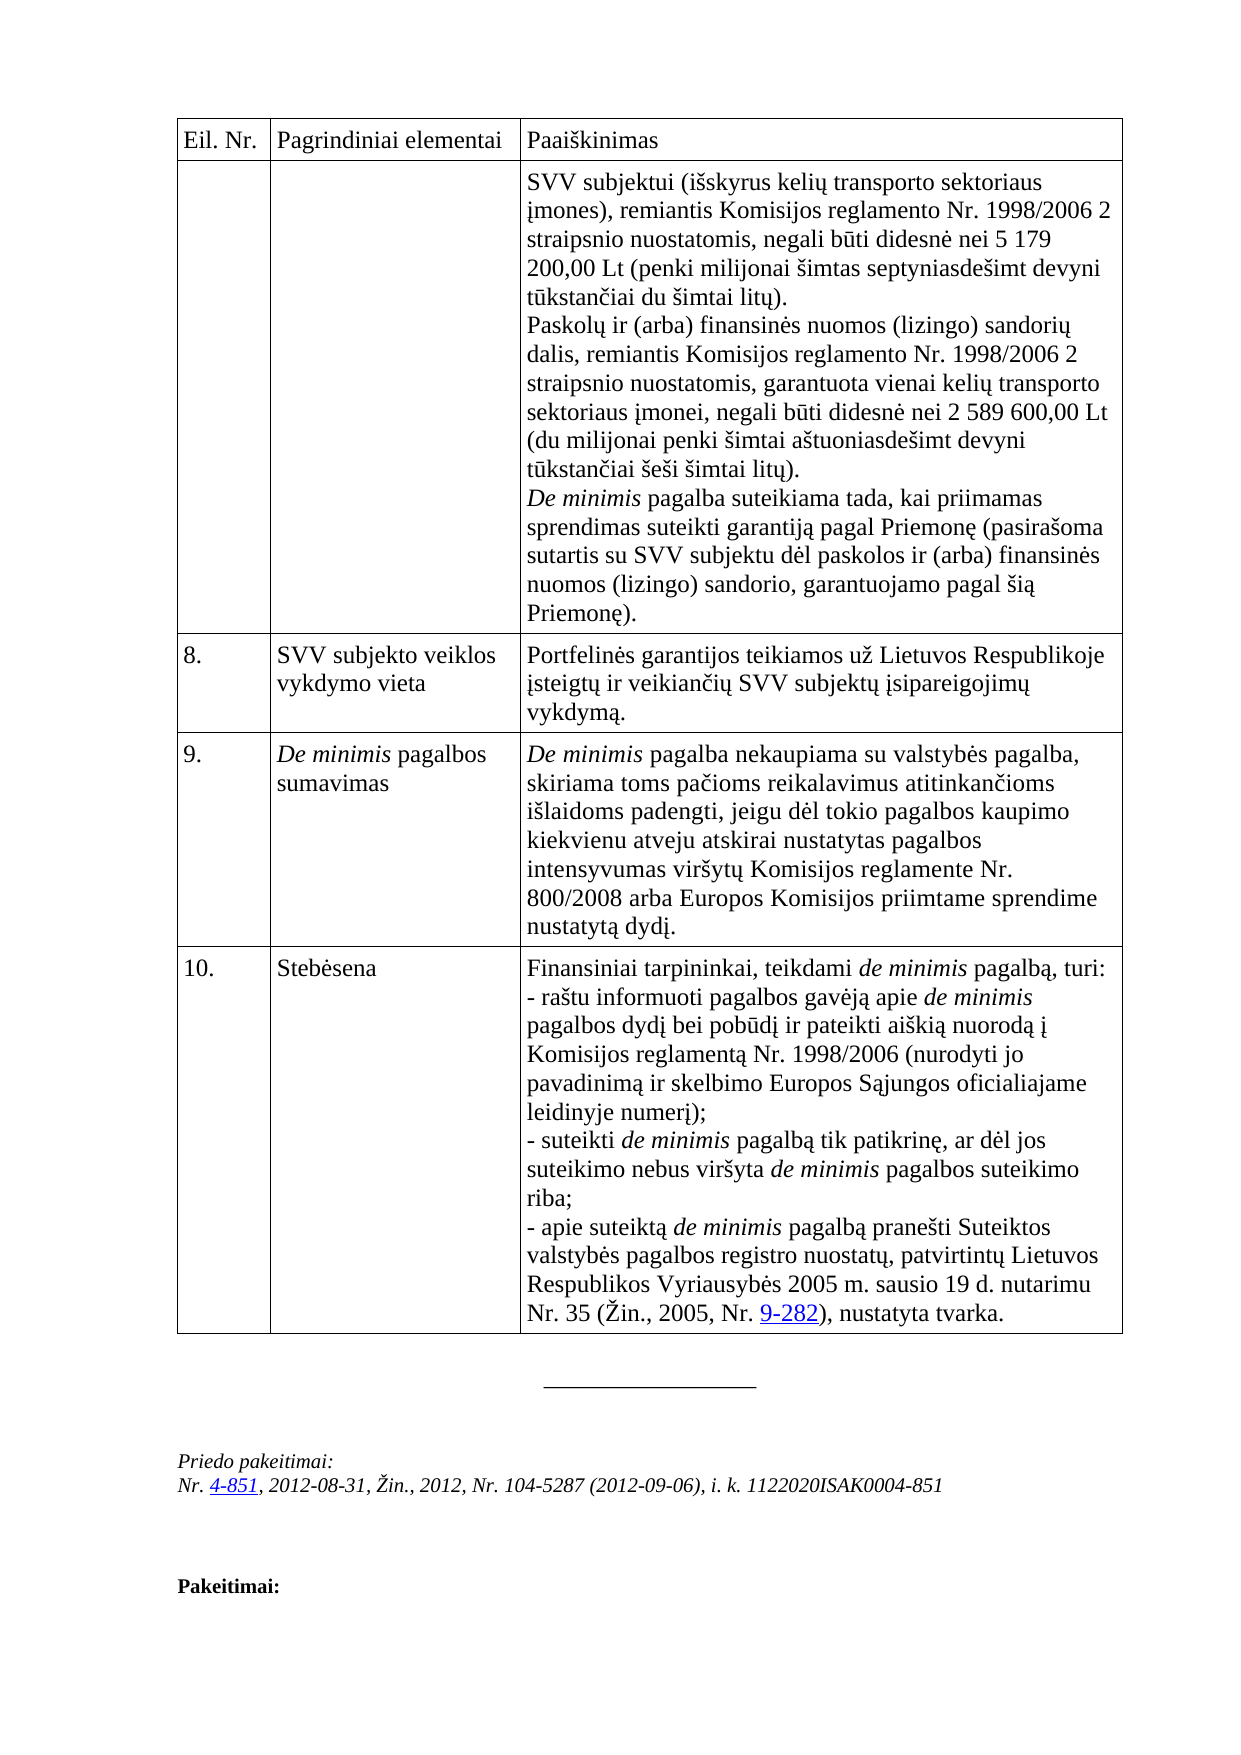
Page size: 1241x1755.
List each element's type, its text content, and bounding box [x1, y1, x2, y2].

table_cell De minimis pagalba nekaupiama su valstybės pagalba, skiriama toms pačioms reikalavimus atitinkančioms išlaidoms padengti, jeigu dėl tokio pagalbos kaupimo kiekvienu atveju atskirai nustatytas pagalbos intensyvumas viršytų Komisijos reglamente Nr. 800/2008 arba Europos Komisijos priimtame sprendime nustatytą dydį. [521, 733, 1122, 946]
text Priedo pakeitimai: [177, 1449, 1122, 1473]
table_cell Stebėsena [271, 947, 520, 1333]
text Pakeitimai: [177, 1574, 1122, 1598]
table_cell Finansiniai tarpininkai, teikdami de minimis pagalbą, turi: - raštu informuoti pagalbos gavėją apie de minimis pagalbos dydį bei pobūdį ir pateikti aiškią nuorodą į Komisijos reglamentą Nr. 1998/2006 (nurodyti jo pavadinimą ir skelbimo Europos Sąjungos oficialiajame leidinyje numerį); - suteikti de minimis pagalbą tik patikrinę, ar dėl jos suteikimo nebus viršyta de minimis pagalbos suteikimo riba; - apie suteiktą de minimis pagalbą pranešti Suteiktos valstybės pagalbos registro nuostatų, patvirtintų Lietuvos Respublikos Vyriausybės 2005 m. sausio 19 d. nutarimu Nr. 35 (Žin., 2005, Nr. 9-282), nustatyta tvarka. [521, 947, 1122, 1333]
table_header Paaiškinimas [521, 119, 1122, 160]
table_cell Portfelinės garantijos teikiamos už Lietuvos Respublikoje įsteigtų ir veikiančių SVV subjektų įsipareigojimų vykdymą. [521, 634, 1122, 732]
table_header Pagrindiniai elementai [271, 119, 520, 160]
table_cell SVV subjektui (išskyrus kelių transporto sektoriaus įmones), remiantis Komisijos reglamento Nr. 1998/2006 2 straipsnio nuostatomis, negali būti didesnė nei 5 179 200,00 Lt (penki milijonai šimtas septyniasdešimt devyni tūkstančiai du šimtai litų). Paskolų ir (arba) finansinės nuomos (lizingo) sandorių dalis, remiantis Komisijos reglamento Nr. 1998/2006 2 straipsnio nuostatomis, garantuota vienai kelių transporto sektoriaus įmonei, negali būti didesnė nei 2 589 600,00 Lt (du milijonai penki šimtai aštuoniasdešimt devyni tūkstančiai šeši šimtai litų). De minimis pagalba suteikiama tada, kai priimamas sprendimas suteikti garantiją pagal Priemonę (pasirašoma sutartis su SVV subjektu dėl paskolos ir (arba) finansinės nuomos (lizingo) sandorio, garantuojamo pagal šią Priemonę). [521, 161, 1122, 633]
table_cell 8. [178, 634, 270, 732]
table_cell 10. [178, 947, 270, 1333]
text Nr. 4-851, 2012-08-31, Žin., 2012, Nr. 104-5287 (2012-09-06), i. k. 1122020ISAK0004-851 [177, 1473, 1122, 1497]
table_cell [178, 161, 270, 633]
table_cell 9. [178, 733, 270, 946]
table_cell [271, 161, 520, 633]
table_header Eil. Nr. [178, 119, 270, 160]
table_cell De minimis pagalbos sumavimas [271, 733, 520, 946]
text _________________ [177, 1362, 1122, 1391]
table_cell SVV subjekto veiklos vykdymo vieta [271, 634, 520, 732]
